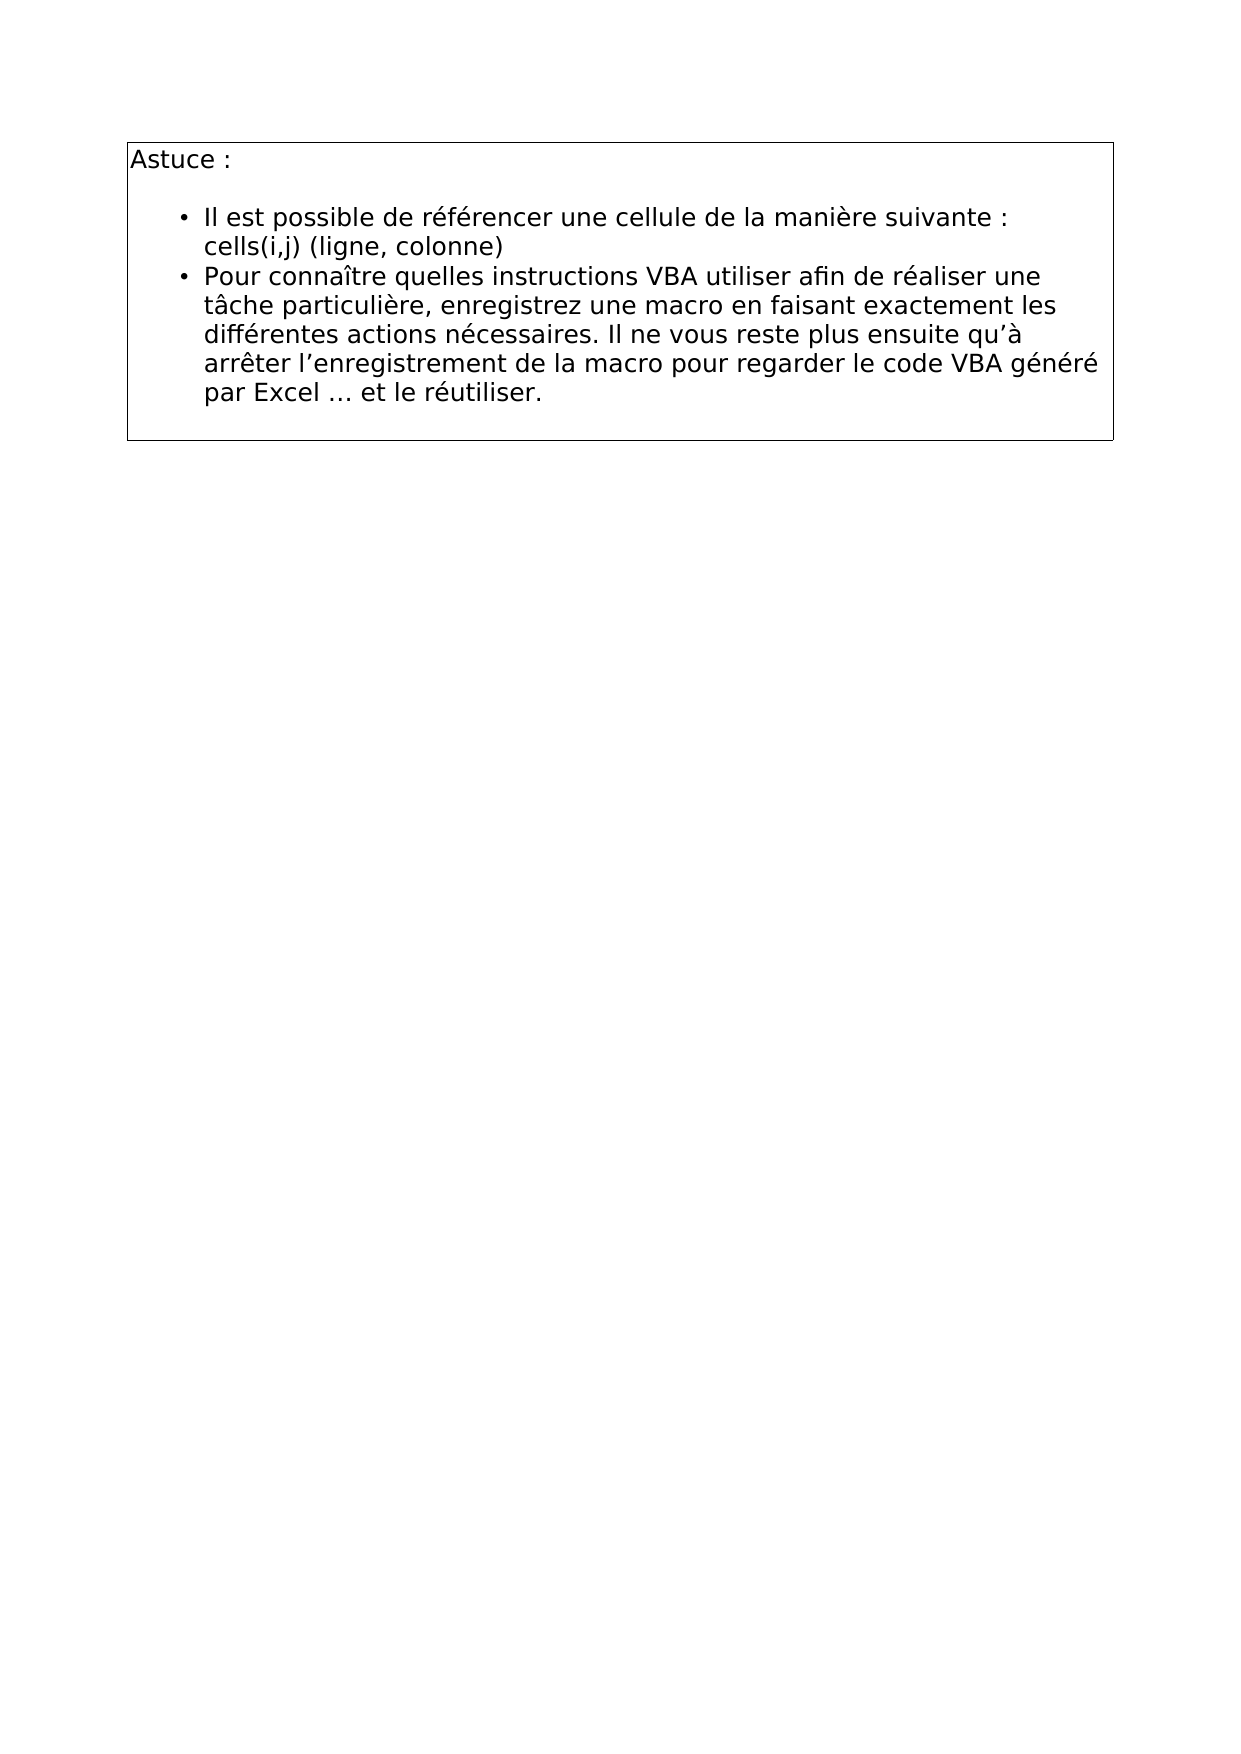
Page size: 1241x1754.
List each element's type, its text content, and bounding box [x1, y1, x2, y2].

table_header Astuce : Il est possible de référencer une cellule de la manière suivante : cells(i,j) (ligne, colonne) Pour connaître quelles instructions VBA utiliser afin de réaliser une tâche particulière, enregistrez une macro en faisant exactement les différentes actions nécessaires. Il ne vous reste plus ensuite qu’à arrêter l’enregistrement de la macro pour regarder le code VBA généré par Excel … et le réutiliser. [128, 143, 1113, 440]
